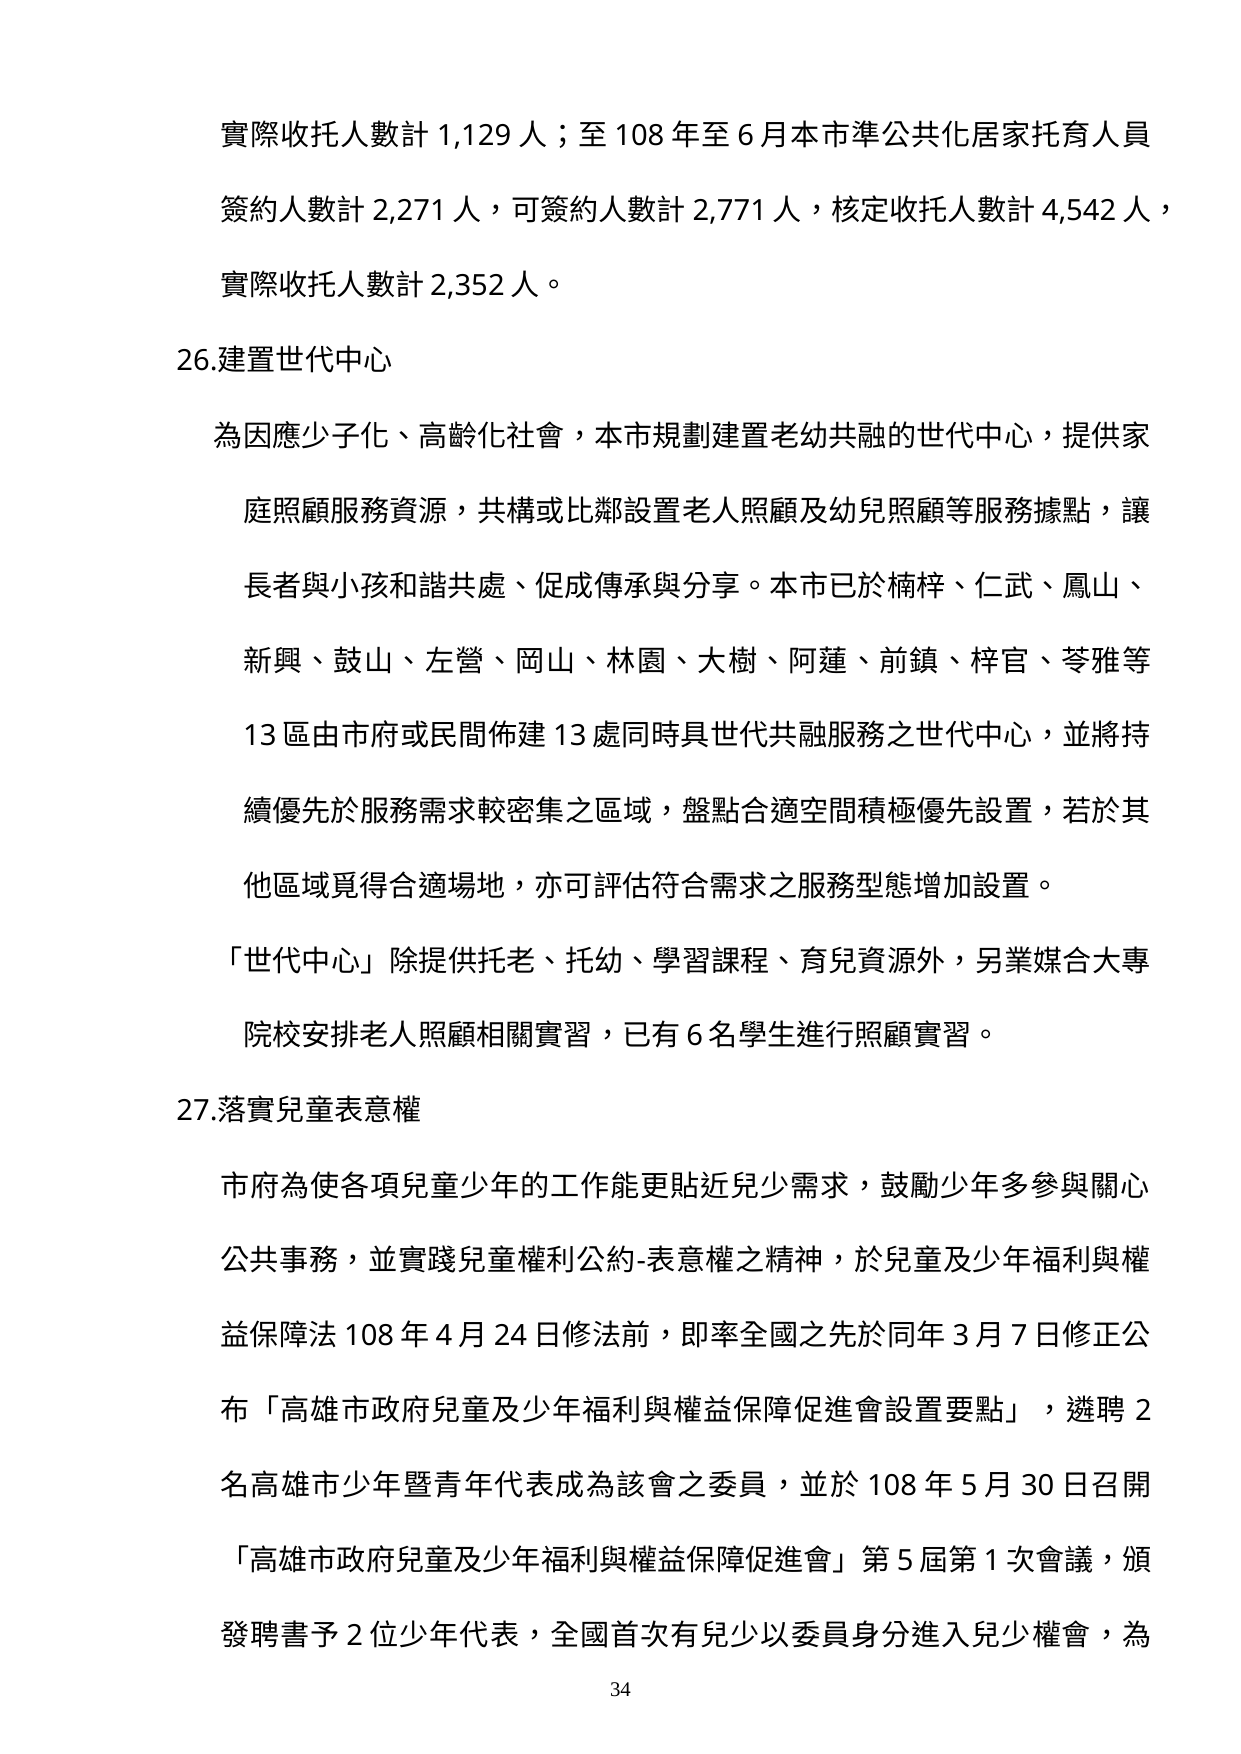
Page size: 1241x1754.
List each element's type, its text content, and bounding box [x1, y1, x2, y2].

text 為因應少子化、高齡化社會，本市規劃建置老幼共融的世代中心，提供家庭照顧服務資源，共構或比鄰設置老人照顧及幼兒照顧等服務據點，讓長者與小孩和諧共處、促成傳承與分享。本市已於楠梓、仁武、鳳山、新興、鼓山、左營、岡山、林園、大樹、阿蓮、前鎮、梓官、苓雅等13區由市府或民間佈建13處同時具世代共融服務之世代中心，並將持續優先於服務需求較密集之區域，盤點合適空間積極優先設置，若於其他區域覓得合適場地，亦可評估符合需求之服務型態增加設置。 [214, 389, 1152, 914]
text 26.建置世代中心 [176, 314, 1152, 389]
text 25.推動未滿2歲兒童托育準公共化服務 配合衛生福利部自107年8月1日起推動，期待可達到「改善教保人員薪資」、「穩定教保服務品質」、「提高生育率」及「兒童獲得公平照顧」等政策目標，並尊重家長選擇權、保障每個孩子都獲得尊重與照顧，建置托育準公共化機制，對於將幼兒交由保母或托嬰中心照顧的家庭，透過政府與居家托育及私立托嬰中心合作，由政府協助支付每月6,000元至1萬元不等之托育費用，將托育費用支出控制在家庭可支配所得的10-15%間，以減輕家長育兒負擔、提高家外托育使用率、改善托育人員薪資、穩定托育服務品質等方向努力。至108年6月本市準公共化托嬰中心簽約家數計44家，可簽約家數計45家，核定收托人數計1,620人，實際收托人數計1,129人；至108年至6月本市準公共化居家托育人員簽約人數計2,271人，可簽約人數計2,771人，核定收托人數計4,542人，實際收托人數計2,352人。 [176, 89, 1152, 314]
text 「世代中心」除提供托老、托幼、學習課程、育兒資源外，另業媒合大專院校安排老人照顧相關實習，已有6名學生進行照顧實習。 [214, 914, 1152, 1064]
text 27.落實兒童表意權 市府為使各項兒童少年的工作能更貼近兒少需求，鼓勵少年多參與關心公共事務，並實踐兒童權利公約-表意權之精神，於兒童及少年福利與權益保障法108年4月24日修法前，即率全國之先於同年3月7日修正公布「高雄市政府兒童及少年福利與權益保障促進會設置要點」，遴聘2名高雄市少年暨青年代表成為該會之委員，並於108年5月30日召開「高雄市政府兒童及少年福利與權益保障促進會」第5屆第1次會議，頒發聘書予2位少年代表，全國首次有兒少以委員身分進入兒少權會，為 [176, 1064, 1152, 1664]
